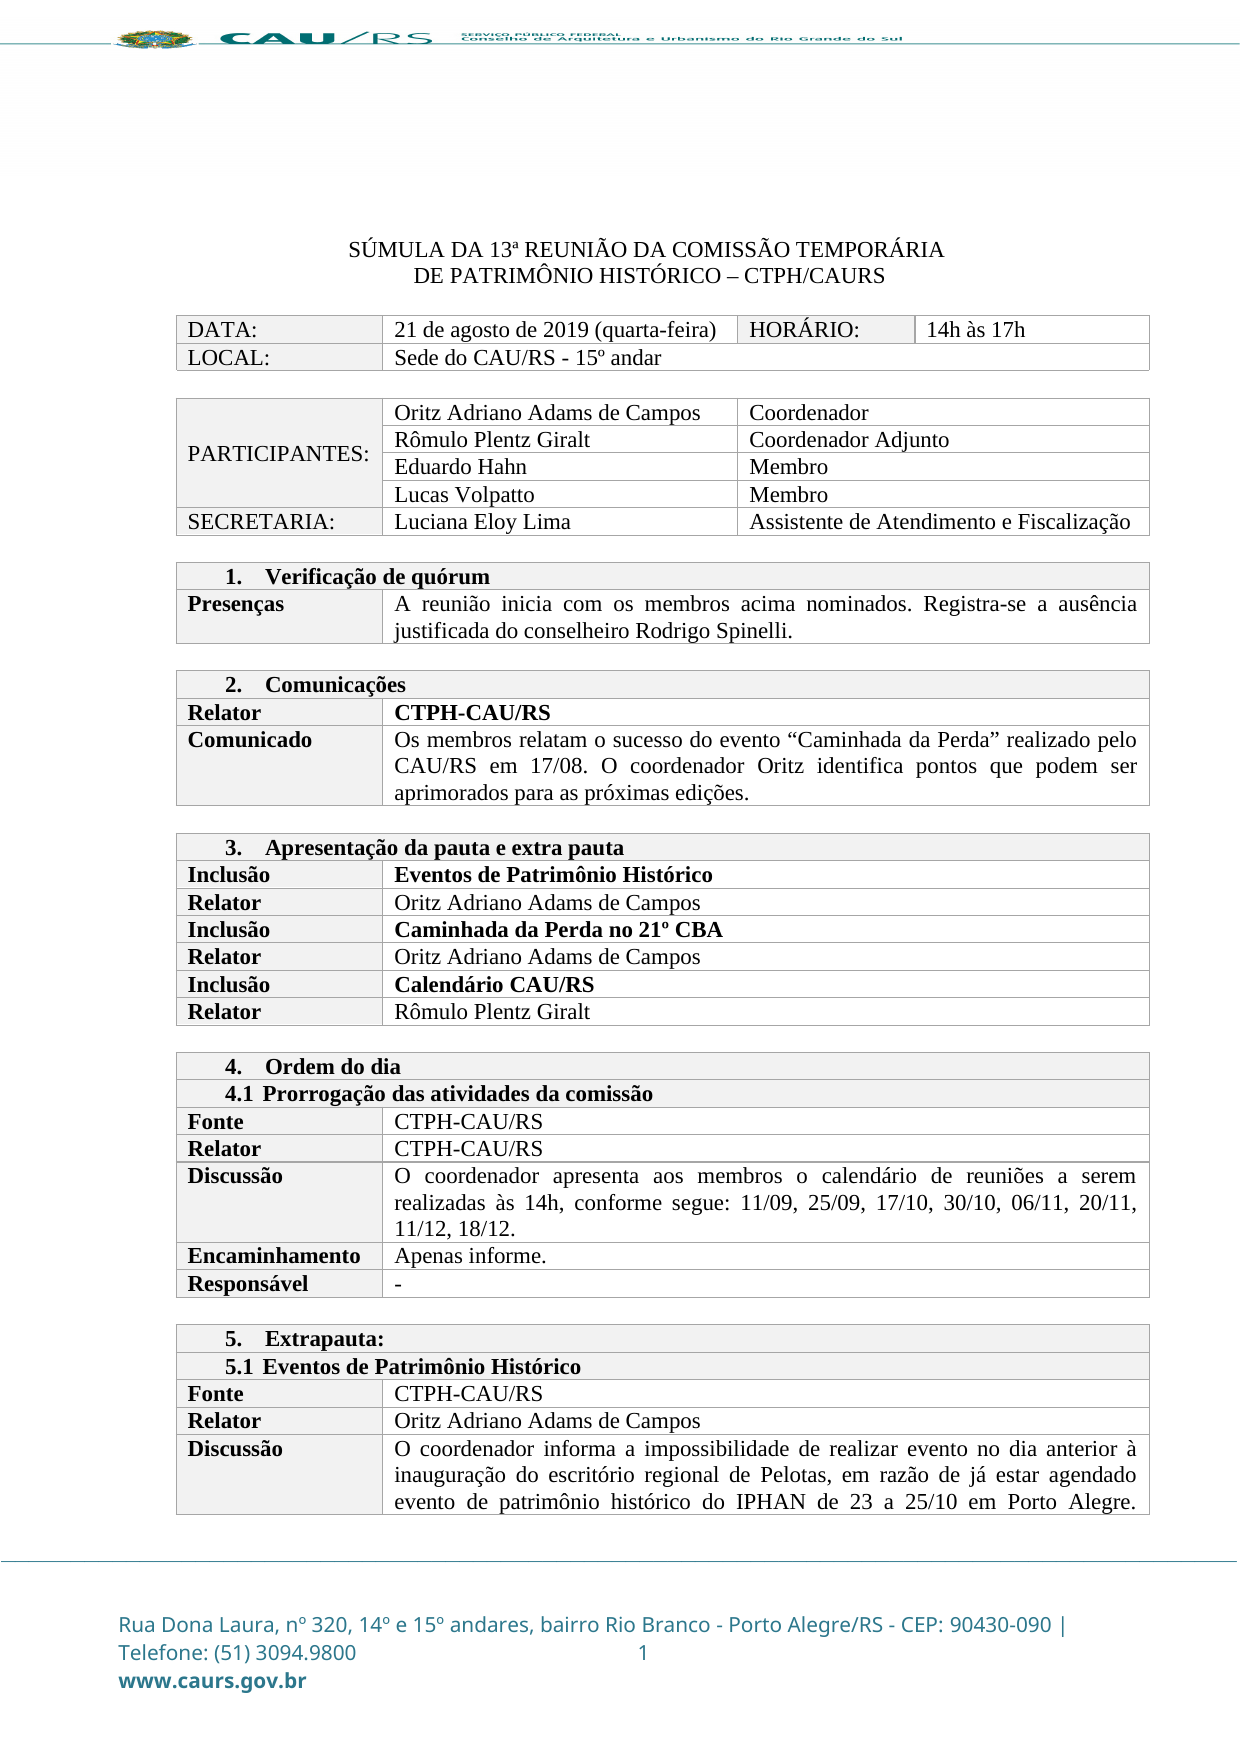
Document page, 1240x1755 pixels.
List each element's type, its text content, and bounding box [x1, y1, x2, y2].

table_cell Comunicado [177, 726, 382, 805]
table_cell Oritz Adriano Adams de Campos [383, 889, 1149, 915]
table_cell SECRETARIA: [177, 508, 382, 534]
table_cell Oritz Adriano Adams de Campos [383, 1408, 1149, 1434]
table_cell Relator [177, 1135, 382, 1161]
table_cell CTPH-CAU/RS [383, 1380, 1149, 1407]
table_header DATA: [177, 316, 382, 343]
table_cell Apenas informe. [383, 1243, 1149, 1269]
table_cell Relator [177, 998, 382, 1024]
table_cell [383, 1026, 1149, 1052]
table_cell Responsável [177, 1270, 382, 1297]
table_cell O coordenador informa a impossibilidade de realizar evento no dia anterior à inauguração do escritório regional de Pelotas, em razão de já estar agendado evento de patrimônio histórico do IPHAN de 23 a 25/10 em Porto Alegre. [383, 1435, 1149, 1514]
table_cell Discussão [177, 1163, 382, 1242]
table_cell Membro [738, 481, 1149, 507]
table_cell Verificação de quórum [177, 563, 1149, 589]
table_cell Lucas Volpatto [383, 481, 737, 507]
table_cell Coordenador Adjunto [738, 426, 1149, 452]
table_cell Inclusão [177, 916, 382, 942]
table_cell Eventos de Patrimônio Histórico [177, 1353, 1149, 1379]
table_cell [177, 371, 1149, 397]
table_cell Oritz Adriano Adams de Campos [383, 943, 1149, 970]
table_cell [176, 644, 383, 670]
table_cell Presenças [177, 590, 382, 643]
text DE PATRIMÔNIO HISTÓRICO – CTPH/CAURS [177, 263, 1121, 289]
table_cell [176, 1298, 383, 1324]
table_cell Comunicações [177, 671, 1149, 698]
table_cell Sede do CAU/RS - 15º andar [383, 344, 1149, 370]
table_cell [176, 536, 1149, 562]
table_cell O coordenador apresenta aos membros o calendário de reuniões a serem realizadas às 14h, conforme segue: 11/09, 25/09, 17/10, 30/10, 06/11, 20/11, 11/12, 18/12. [383, 1163, 1149, 1242]
table_cell Calendário CAU/RS [383, 971, 1149, 997]
table_cell CTPH-CAU/RS [383, 699, 1149, 725]
table_cell [176, 1026, 383, 1052]
table_cell Caminhada da Perda no 21º CBA [383, 916, 1149, 942]
table_cell - [383, 1270, 1149, 1297]
table_cell Coordenador [738, 399, 1149, 425]
table_cell CTPH-CAU/RS [383, 1108, 1149, 1134]
table_cell Luciana Eloy Lima [383, 508, 737, 534]
table_cell PARTICIPANTES: [177, 399, 382, 507]
table_cell Oritz Adriano Adams de Campos [383, 399, 737, 425]
table_cell Discussão [177, 1435, 382, 1514]
table_cell LOCAL: [177, 344, 382, 370]
table_cell Relator [177, 889, 382, 915]
table_cell Fonte [177, 1380, 382, 1407]
table_cell Relator [177, 1408, 382, 1434]
table_cell Apresentação da pauta e extra pauta [177, 834, 1149, 860]
table_cell Os membros relatam o sucesso do evento “Caminhada da Perda” realizado pelo CAU/RS em 17/08. O coordenador Oritz identifica pontos que podem ser aprimorados para as próximas edições. [383, 726, 1149, 805]
table_cell A reunião inicia com os membros acima nominados. Registra-se a ausência justificada do conselheiro Rodrigo Spinelli. [383, 590, 1149, 643]
table_cell Fonte [177, 1108, 382, 1134]
table_cell Inclusão [177, 971, 382, 997]
table_cell Assistente de Atendimento e Fiscalização [738, 508, 1149, 534]
table_cell Extrapauta: [177, 1325, 1149, 1352]
table_cell Membro [738, 453, 1149, 480]
text SÚMULA DA 13ª REUNIÃO DA COMISSÃO TEMPORÁRIA [177, 236, 1121, 263]
table_cell Eduardo Hahn [383, 453, 737, 480]
table_cell Relator [177, 943, 382, 970]
table_header HORÁRIO: [738, 316, 914, 343]
table_cell Rômulo Plentz Giralt [383, 426, 737, 452]
table_cell CTPH-CAU/RS [383, 1135, 1149, 1161]
table_cell Inclusão [177, 861, 382, 887]
table_cell Eventos de Patrimônio Histórico [383, 861, 1149, 887]
table_cell [176, 806, 1149, 833]
table_header 14h às 17h [916, 316, 1149, 343]
table_cell Encaminhamento [177, 1243, 382, 1269]
table_cell Relator [177, 699, 382, 725]
table_cell [383, 1298, 1149, 1324]
table_cell Ordem do dia [177, 1053, 1149, 1079]
table_cell [383, 644, 1149, 670]
table_header 21 de agosto de 2019 (quarta-feira) [383, 316, 737, 343]
table_cell Prorrogação das atividades da comissão [177, 1080, 1149, 1107]
table_cell Rômulo Plentz Giralt [383, 998, 1149, 1024]
